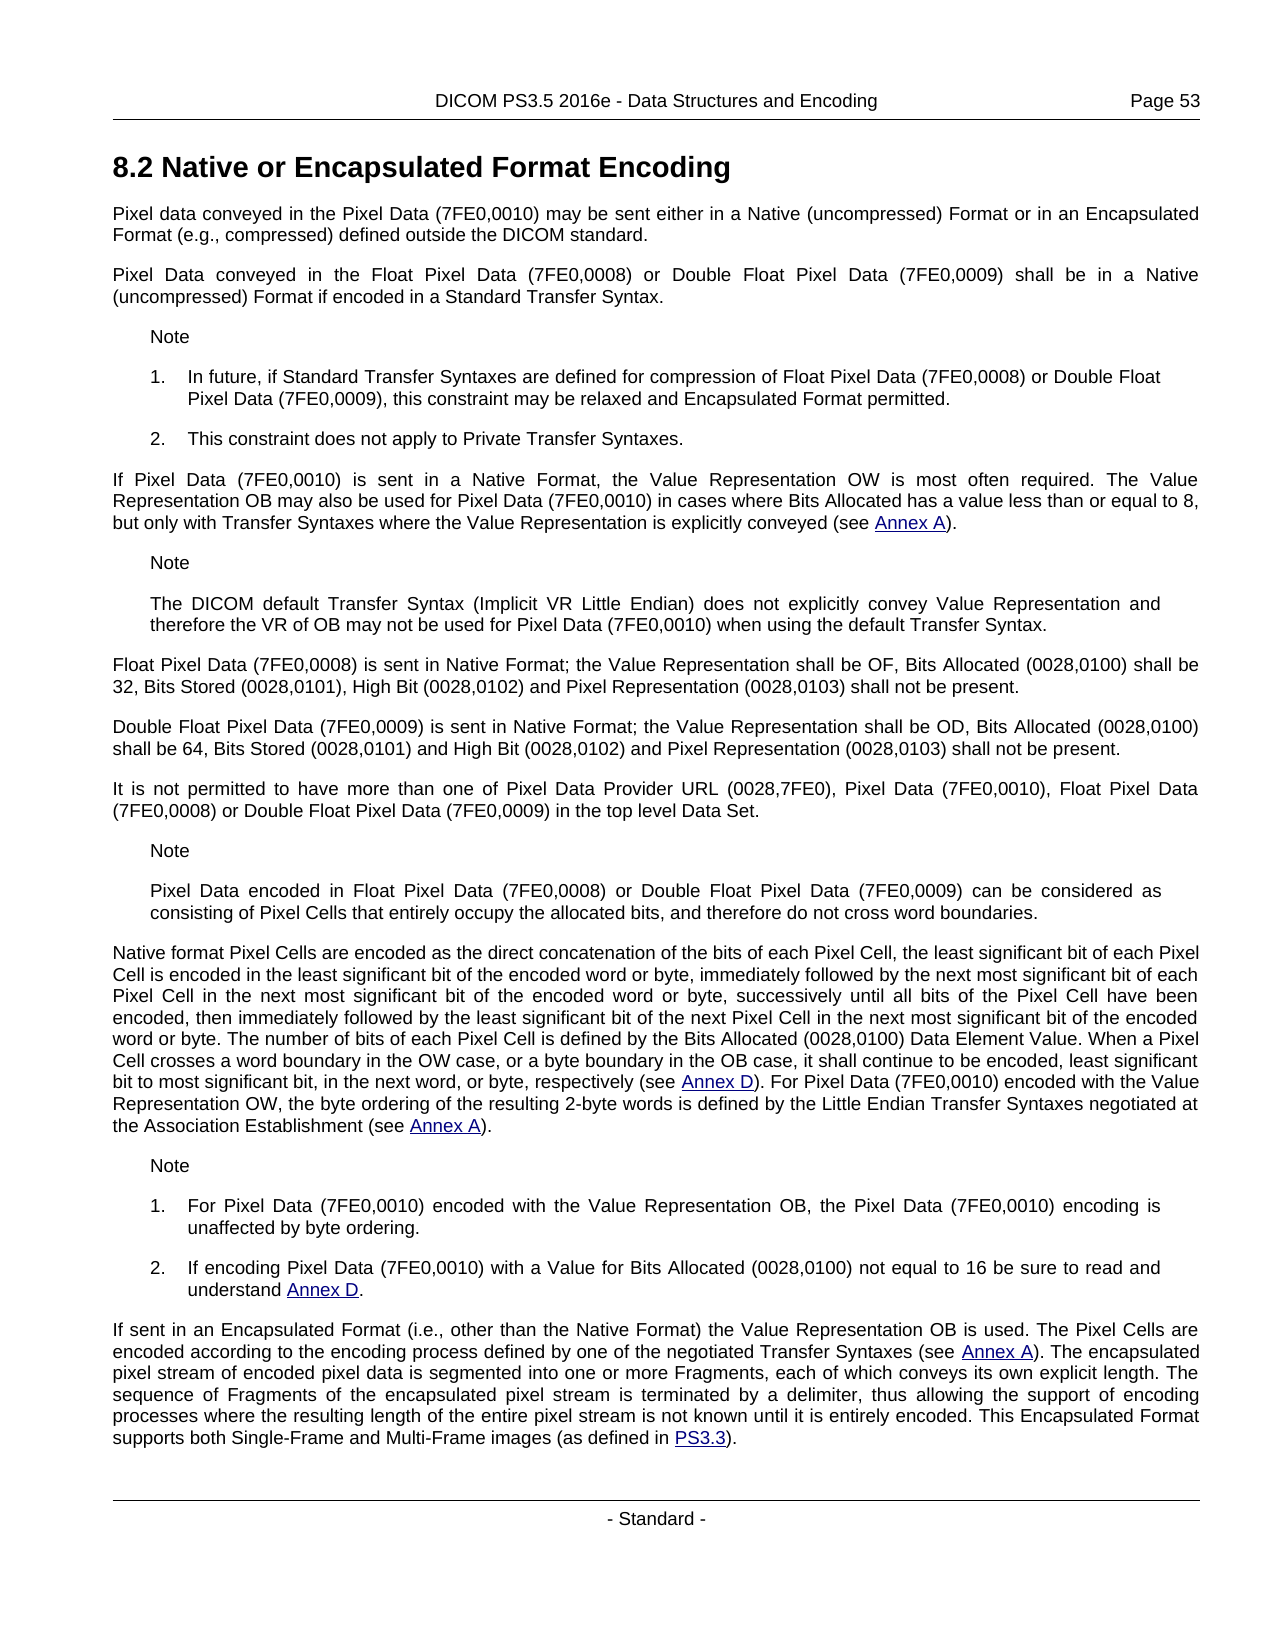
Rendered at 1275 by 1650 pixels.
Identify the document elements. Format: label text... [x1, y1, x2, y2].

list For Pixel Data (7FE0,0010) encoded with the Value Representation OB, the Pixel Data (7FE0,0010) encoding is unaffected by byte ordering. [150, 1195, 1162, 1238]
text The DICOM default Transfer Syntax (Implicit VR Little Endian) does not explicitly convey Value Representation and therefore the VR of OB may not be used for Pixel Data (7FE0,0010) when using the default Transfer Syntax. [150, 592, 1162, 635]
list This constraint does not apply to Private Transfer Syntaxes. [150, 428, 1162, 450]
text If sent in an Encapsulated Format (i.e., other than the Native Format) the Value Representation OB is used. The Pixel Cells are encoded according to the encoding process defined by one of the negotiated Transfer Syntaxes (see Annex A). The encapsulated pixel stream of encoded pixel data is segmented into one or more Fragments, each of which conveys its own explicit length. The sequence of Fragments of the encapsulated pixel stream is terminated by a delimiter, thus allowing the support of encoding processes where the resulting length of the entire pixel stream is not known until it is entirely encoded. This Encapsulated Format supports both Single-Frame and Multi-Frame images (as defined in PS3.3). [112, 1319, 1200, 1448]
list If encoding Pixel Data (7FE0,0010) with a Value for Bits Allocated (0028,0100) not equal to 16 be sure to read and understand Annex D. [150, 1257, 1162, 1300]
text Note [150, 840, 1162, 861]
text Double Float Pixel Data (7FE0,0009) is sent in Native Format; the Value Representation shall be OD, Bits Allocated (0028,0100) shall be 64, Bits Stored (0028,0101) and High Bit (0028,0102) and Pixel Representation (0028,0103) shall not be present. [112, 716, 1200, 759]
text Float Pixel Data (7FE0,0008) is sent in Native Format; the Value Representation shall be OF, Bits Allocated (0028,0100) shall be 32, Bits Stored (0028,0101), High Bit (0028,0102) and Pixel Representation (0028,0103) shall not be present. [112, 654, 1200, 697]
list In future, if Standard Transfer Syntaxes are defined for compression of Float Pixel Data (7FE0,0008) or Double Float Pixel Data (7FE0,0009), this constraint may be relaxed and Encapsulated Format permitted. [150, 366, 1162, 409]
text Note [150, 552, 1162, 573]
text If Pixel Data (7FE0,0010) is sent in a Native Format, the Value Representation OW is most often required. The Value Representation OB may also be used for Pixel Data (7FE0,0010) in cases where Bits Allocated has a value less than or equal to 8, but only with Transfer Syntaxes where the Value Representation is explicitly conveyed (see Annex A). [112, 468, 1200, 533]
text 8.2 Native or Encapsulated Format Encoding [112, 150, 1200, 183]
text It is not permitted to have more than one of Pixel Data Provider URL (0028,7FE0), Pixel Data (7FE0,0010), Float Pixel Data (7FE0,0008) or Double Float Pixel Data (7FE0,0009) in the top level Data Set. [112, 778, 1200, 821]
text Native format Pixel Cells are encoded as the direct concatenation of the bits of each Pixel Cell, the least significant bit of each Pixel Cell is encoded in the least significant bit of the encoded word or byte, immediately followed by the next most significant bit of each Pixel Cell in the next most significant bit of the encoded word or byte, successively until all bits of the Pixel Cell have been encoded, then immediately followed by the least significant bit of the next Pixel Cell in the next most significant bit of the encoded word or byte. The number of bits of each Pixel Cell is defined by the Bits Allocated (0028,0100) Data Element Value. When a Pixel Cell crosses a word boundary in the OW case, or a byte boundary in the OB case, it shall continue to be encoded, least significant bit to most significant bit, in the next word, or byte, respectively (see Annex D). For Pixel Data (7FE0,0010) encoded with the Value Representation OW, the byte ordering of the resulting 2-byte words is defined by the Little Endian Transfer Syntaxes negotiated at the Association Establishment (see Annex A). [112, 942, 1200, 1136]
text Note [150, 326, 1162, 348]
text Note [150, 1155, 1162, 1176]
text Pixel Data encoded in Float Pixel Data (7FE0,0008) or Double Float Pixel Data (7FE0,0009) can be considered as consisting of Pixel Cells that entirely occupy the allocated bits, and therefore do not cross word boundaries. [150, 880, 1162, 923]
text Pixel data conveyed in the Pixel Data (7FE0,0010) may be sent either in a Native (uncompressed) Format or in an Encapsulated Format (e.g., compressed) defined outside the DICOM standard. [112, 202, 1200, 245]
text Pixel Data conveyed in the Float Pixel Data (7FE0,0008) or Double Float Pixel Data (7FE0,0009) shall be in a Native (uncompressed) Format if encoded in a Standard Transfer Syntax. [112, 264, 1200, 307]
